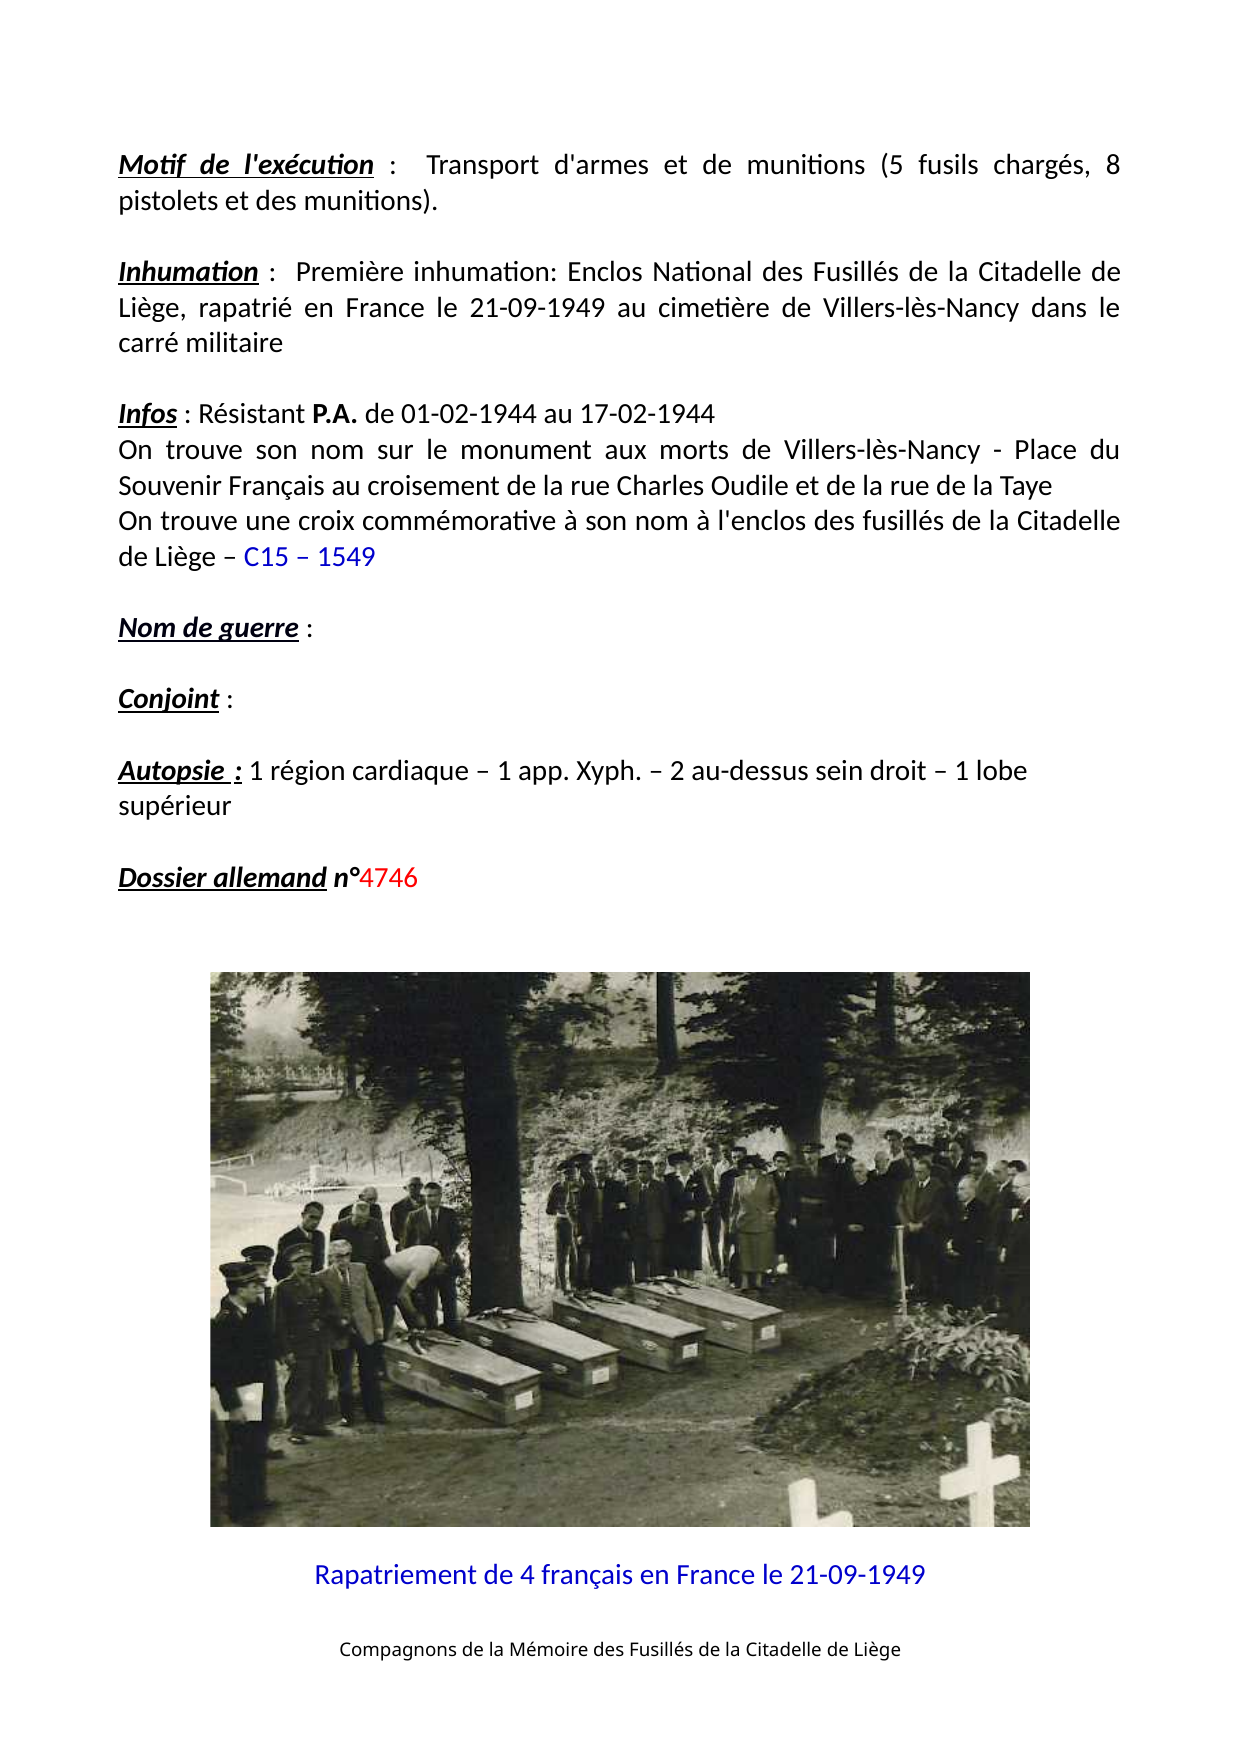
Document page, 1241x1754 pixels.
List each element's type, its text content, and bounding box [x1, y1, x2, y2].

text Autopsie : 1 région cardiaque – 1 app. Xyph. – 2 au-dessus sein droit – 1 lobe supérieur [118, 752, 1122, 823]
text Motif de l'exécution : Transport d'armes et de munitions (5 fusils chargés, 8 pistolets et des munitions). [118, 146, 1122, 217]
text Conjoint : [118, 681, 1122, 716]
text On trouve son nom sur le monument aux morts de Villers-lès-Nancy - Place du Souvenir Français au croisement de la rue Charles Oudile et de la rue de la Taye [118, 431, 1122, 502]
text Inhumation : Première inhumation: Enclos National des Fusillés de la Citadelle de Liège, rapatrié en France le 21-09-1949 au cimetière de Villers-lès-Nancy dans le carré militaire [118, 253, 1122, 360]
text Nom de guerre : [118, 609, 1122, 645]
text Dossier allemand n°4746 [118, 859, 1122, 894]
text On trouve une croix commémorative à son nom à l'enclos des fusillés de la Citadelle de Liège – C15 – 1549 [118, 502, 1122, 574]
text Infos : Résistant P.A. de 01-02-1944 au 17-02-1944 [118, 396, 1122, 431]
text Rapatriement de 4 français en France le 21-09-1949 [118, 1556, 1122, 1591]
